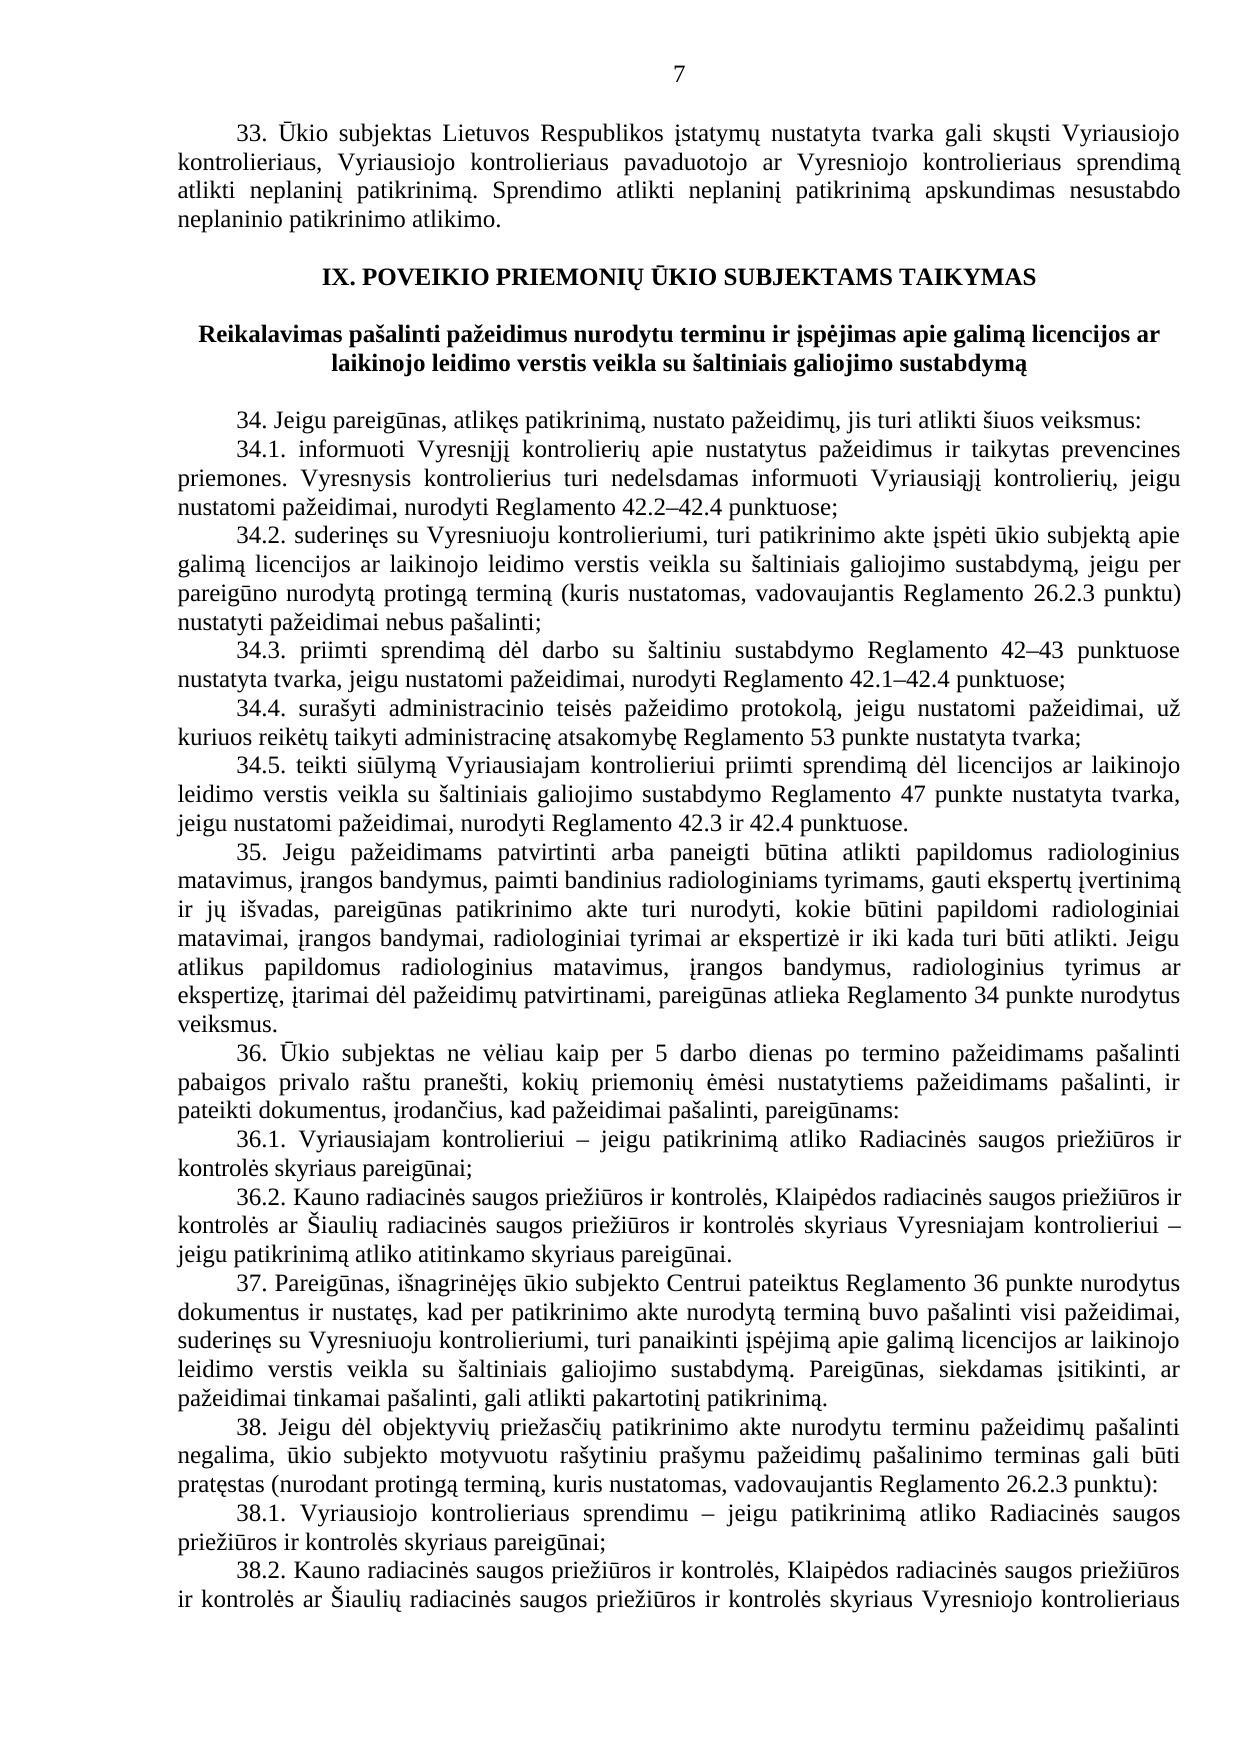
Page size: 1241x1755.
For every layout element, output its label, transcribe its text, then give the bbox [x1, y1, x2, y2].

text 38.1. Vyriausiojo kontrolieriaus sprendimu – jeigu patikrinimą atliko Radiacinės saugos priežiūros ir kontrolės skyriaus pareigūnai; [177, 1498, 1181, 1556]
text 35. Jeigu pažeidimams patvirtinti arba paneigti būtina atlikti papildomus radiologinius matavimus, įrangos bandymus, paimti bandinius radiologiniams tyrimams, gauti ekspertų įvertinimą ir jų išvadas, pareigūnas patikrinimo akte turi nurodyti, kokie būtini papildomi radiologiniai matavimai, įrangos bandymai, radiologiniai tyrimai ar ekspertizė ir iki kada turi būti atlikti. Jeigu atlikus papildomus radiologinius matavimus, įrangos bandymus, radiologinius tyrimus ar ekspertizę, įtarimai dėl pažeidimų patvirtinami, pareigūnas atlieka Reglamento 34 punkte nurodytus veiksmus. [177, 837, 1181, 1038]
text 38.2. Kauno radiacinės saugos priežiūros ir kontrolės, Klaipėdos radiacinės saugos priežiūros ir kontrolės ar Šiaulių radiacinės saugos priežiūros ir kontrolės skyriaus Vyresniojo kontrolieriaus [177, 1556, 1181, 1613]
text 34.1. informuoti Vyresnįjį kontrolierių apie nustatytus pažeidimus ir taikytas prevencines priemones. Vyresnysis kontrolierius turi nedelsdamas informuoti Vyriausiąjį kontrolierių, jeigu nustatomi pažeidimai, nurodyti Reglamento 42.2–42.4 punktuose; [177, 434, 1181, 521]
text 36. Ūkio subjektas ne vėliau kaip per 5 darbo dienas po termino pažeidimams pašalinti pabaigos privalo raštu pranešti, kokių priemonių ėmėsi nustatytiems pažeidimams pašalinti, ir pateikti dokumentus, įrodančius, kad pažeidimai pašalinti, pareigūnams: [177, 1038, 1181, 1124]
text 38. Jeigu dėl objektyvių priežasčių patikrinimo akte nurodytu terminu pažeidimų pašalinti negalima, ūkio subjekto motyvuotu rašytiniu prašymu pažeidimų pašalinimo terminas gali būti pratęstas (nurodant protingą terminą, kuris nustatomas, vadovaujantis Reglamento 26.2.3 punktu): [177, 1412, 1181, 1498]
text 37. Pareigūnas, išnagrinėjęs ūkio subjekto Centrui pateiktus Reglamento 36 punkte nurodytus dokumentus ir nustatęs, kad per patikrinimo akte nurodytą terminą buvo pašalinti visi pažeidimai, suderinęs su Vyresniuoju kontrolieriumi, turi panaikinti įspėjimą apie galimą licencijos ar laikinojo leidimo verstis veikla su šaltiniais galiojimo sustabdymą. Pareigūnas, siekdamas įsitikinti, ar pažeidimai tinkamai pašalinti, gali atlikti pakartotinį patikrinimą. [177, 1268, 1181, 1412]
text IX. poveikio priemonių ŪKIO SUBJEKTAMS taikymAS [177, 262, 1181, 291]
text 33. Ūkio subjektas Lietuvos Respublikos įstatymų nustatyta tvarka gali skųsti Vyriausiojo kontrolieriaus, Vyriausiojo kontrolieriaus pavaduotojo ar Vyresniojo kontrolieriaus sprendimą atlikti neplaninį patikrinimą. Sprendimo atlikti neplaninį patikrinimą apskundimas nesustabdo neplaninio patikrinimo atlikimo. [177, 118, 1181, 233]
text 34. Jeigu pareigūnas, atlikęs patikrinimą, nustato pažeidimų, jis turi atlikti šiuos veiksmus: [177, 406, 1181, 434]
text 36.1. Vyriausiajam kontrolieriui – jeigu patikrinimą atliko Radiacinės saugos priežiūros ir kontrolės skyriaus pareigūnai; [177, 1124, 1181, 1182]
text 34.2. suderinęs su Vyresniuoju kontrolieriumi, turi patikrinimo akte įspėti ūkio subjektą apie galimą licencijos ar laikinojo leidimo verstis veikla su šaltiniais galiojimo sustabdymą, jeigu per pareigūno nurodytą protingą terminą (kuris nustatomas, vadovaujantis Reglamento 26.2.3 punktu) nustatyti pažeidimai nebus pašalinti; [177, 521, 1181, 636]
text 34.3. priimti sprendimą dėl darbo su šaltiniu sustabdymo Reglamento 42–43 punktuose nustatyta tvarka, jeigu nustatomi pažeidimai, nurodyti Reglamento 42.1–42.4 punktuose; [177, 636, 1181, 693]
text 34.5. teikti siūlymą Vyriausiajam kontrolieriui priimti sprendimą dėl licencijos ar laikinojo leidimo verstis veikla su šaltiniais galiojimo sustabdymo Reglamento 47 punkte nustatyta tvarka, jeigu nustatomi pažeidimai, nurodyti Reglamento 42.3 ir 42.4 punktuose. [177, 751, 1181, 837]
text 36.2. Kauno radiacinės saugos priežiūros ir kontrolės, Klaipėdos radiacinės saugos priežiūros ir kontrolės ar Šiaulių radiacinės saugos priežiūros ir kontrolės skyriaus Vyresniajam kontrolieriui – jeigu patikrinimą atliko atitinkamo skyriaus pareigūnai. [177, 1182, 1181, 1268]
text 34.4. surašyti administracinio teisės pažeidimo protokolą, jeigu nustatomi pažeidimai, už kuriuos reikėtų taikyti administracinę atsakomybę Reglamento 53 punkte nustatyta tvarka; [177, 693, 1181, 751]
text Reikalavimas pašalinti pažeidimus nurodytu terminu ir įspėjimas apie galimą licencijos ar laikinojo leidimo verstis veikla su šaltiniais galiojimo sustabdymą [177, 319, 1181, 377]
